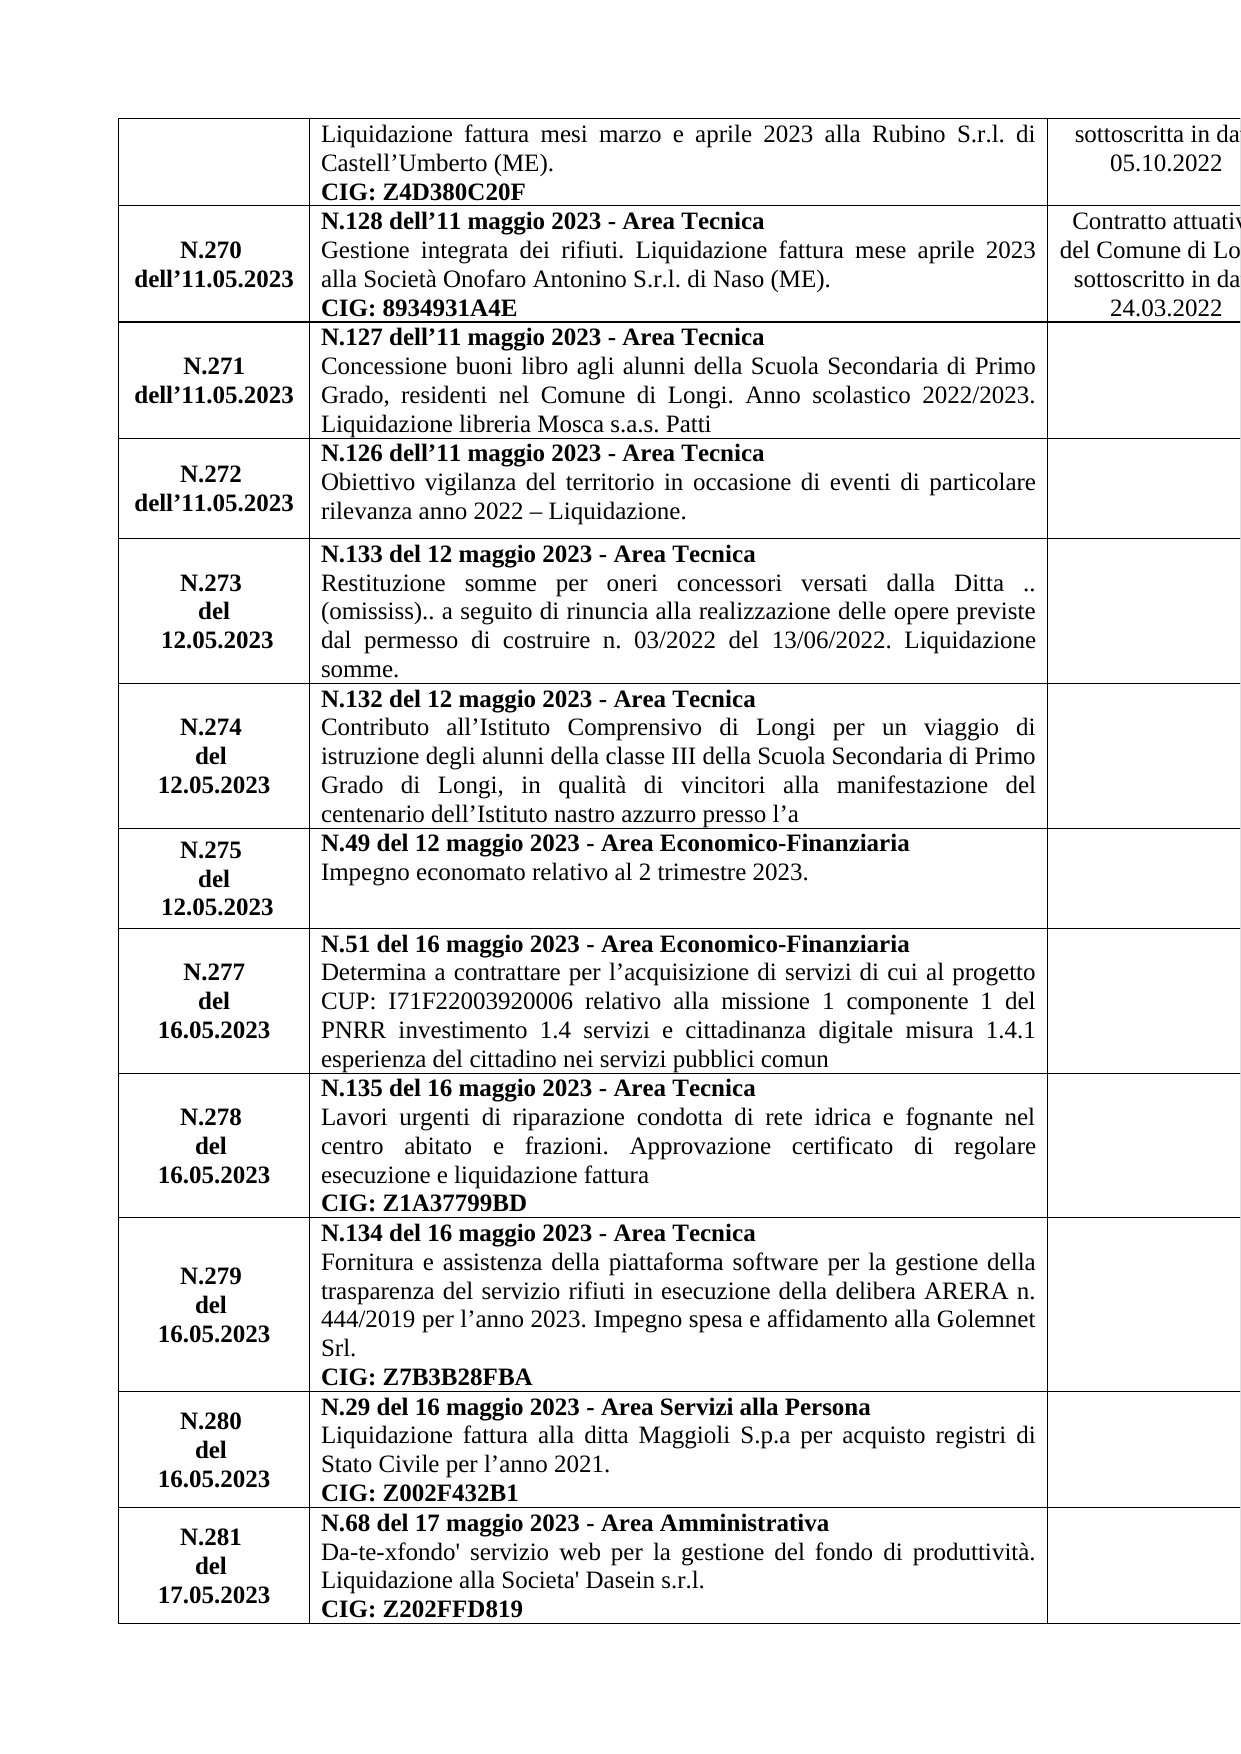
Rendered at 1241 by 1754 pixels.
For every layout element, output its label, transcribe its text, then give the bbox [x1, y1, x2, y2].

table_cell [1048, 323, 1240, 437]
table_cell Liquidazione fattura mesi marzo e aprile 2023 alla Rubino S.r.l. di Castell’Umberto (ME). CIG: Z4D380C20F [310, 119, 1047, 205]
table_cell N.279 del 16.05.2023 [119, 1218, 309, 1391]
table_cell N.270 dell’11.05.2023 [119, 206, 309, 321]
table_cell N.133 del 12 maggio 2023 - Area Tecnica Restituzione somme per oneri concessori versati dalla Ditta ..(omississ).. a seguito di rinuncia alla realizzazione delle opere previste dal permesso di costruire n. 03/2022 del 13/06/2022. Liquidazione somme. [310, 539, 1047, 683]
table_cell N.273 del 12.05.2023 [119, 539, 309, 683]
table_cell [1048, 539, 1240, 683]
table_cell N.49 del 12 maggio 2023 - Area Economico-Finanziaria Impegno economato relativo al 2 trimestre 2023. [310, 829, 1047, 928]
table_cell N.277 del 16.05.2023 [119, 929, 309, 1072]
table_cell Convenzione sottoscritta in data 05.10.2022 [1048, 119, 1240, 205]
table_cell N.128 dell’11 maggio 2023 - Area Tecnica Gestione integrata dei rifiuti. Liquidazione fattura mese aprile 2023 alla Società Onofaro Antonino S.r.l. di Naso (ME). CIG: 8934931A4E [310, 206, 1047, 321]
table_cell N.68 del 17 maggio 2023 - Area Amministrativa Da-te-xfondo' servizio web per la gestione del fondo di produttività. Liquidazione alla Societa' Dasein s.r.l. CIG: Z202FFD819 [310, 1508, 1047, 1623]
table_cell [1048, 829, 1240, 928]
table_cell [1048, 1392, 1240, 1507]
table_cell N.281 del 17.05.2023 [119, 1508, 309, 1623]
table_cell N.275 del 12.05.2023 [119, 829, 309, 928]
table_cell N.272 dell’11.05.2023 [119, 439, 309, 538]
table_cell N.271 dell’11.05.2023 [119, 323, 309, 437]
table_cell [119, 119, 309, 205]
table_cell N.132 del 12 maggio 2023 - Area Tecnica Contributo all’Istituto Comprensivo di Longi per un viaggio di istruzione degli alunni della classe III della Scuola Secondaria di Primo Grado di Longi, in qualità di vincitori alla manifestazione del centenario dell’Istituto nastro azzurro presso l’a [310, 684, 1047, 827]
table_cell N.29 del 16 maggio 2023 - Area Servizi alla Persona Liquidazione fattura alla ditta Maggioli S.p.a per acquisto registri di Stato Civile per l’anno 2021. CIG: Z002F432B1 [310, 1392, 1047, 1507]
table_cell N.127 dell’11 maggio 2023 - Area Tecnica Concessione buoni libro agli alunni della Scuola Secondaria di Primo Grado, residenti nel Comune di Longi. Anno scolastico 2022/2023. Liquidazione libreria Mosca s.a.s. Patti [310, 323, 1047, 437]
table_cell [1048, 1074, 1240, 1217]
table_cell [1048, 684, 1240, 827]
table_cell [1048, 1218, 1240, 1391]
table_cell N.126 dell’11 maggio 2023 - Area Tecnica Obiettivo vigilanza del territorio in occasione di eventi di particolare rilevanza anno 2022 – Liquidazione. [310, 439, 1047, 538]
table_cell [1048, 929, 1240, 1072]
table_cell [1048, 439, 1240, 538]
table_cell N.274 del 12.05.2023 [119, 684, 309, 827]
table_cell N.280 del 16.05.2023 [119, 1392, 309, 1507]
table_cell N.278 del 16.05.2023 [119, 1074, 309, 1217]
table_cell N.51 del 16 maggio 2023 - Area Economico-Finanziaria Determina a contrattare per l’acquisizione di servizi di cui al progetto CUP: I71F22003920006 relativo alla missione 1 componente 1 del PNRR investimento 1.4 servizi e cittadinanza digitale misura 1.4.1 esperienza del cittadino nei servizi pubblici comun [310, 929, 1047, 1072]
table_cell N.135 del 16 maggio 2023 - Area Tecnica Lavori urgenti di riparazione condotta di rete idrica e fognante nel centro abitato e frazioni. Approvazione certificato di regolare esecuzione e liquidazione fattura CIG: Z1A37799BD [310, 1074, 1047, 1217]
table_cell N.134 del 16 maggio 2023 - Area Tecnica Fornitura e assistenza della piattaforma software per la gestione della trasparenza del servizio rifiuti in esecuzione della delibera ARERA n. 444/2019 per l’anno 2023. Impegno spesa e affidamento alla Golemnet Srl. CIG: Z7B3B28FBA [310, 1218, 1047, 1391]
table_cell [1048, 1508, 1240, 1623]
table_cell Contratto attuativo del Comune di Longi sottoscritto in data 24.03.2022 [1048, 206, 1240, 321]
